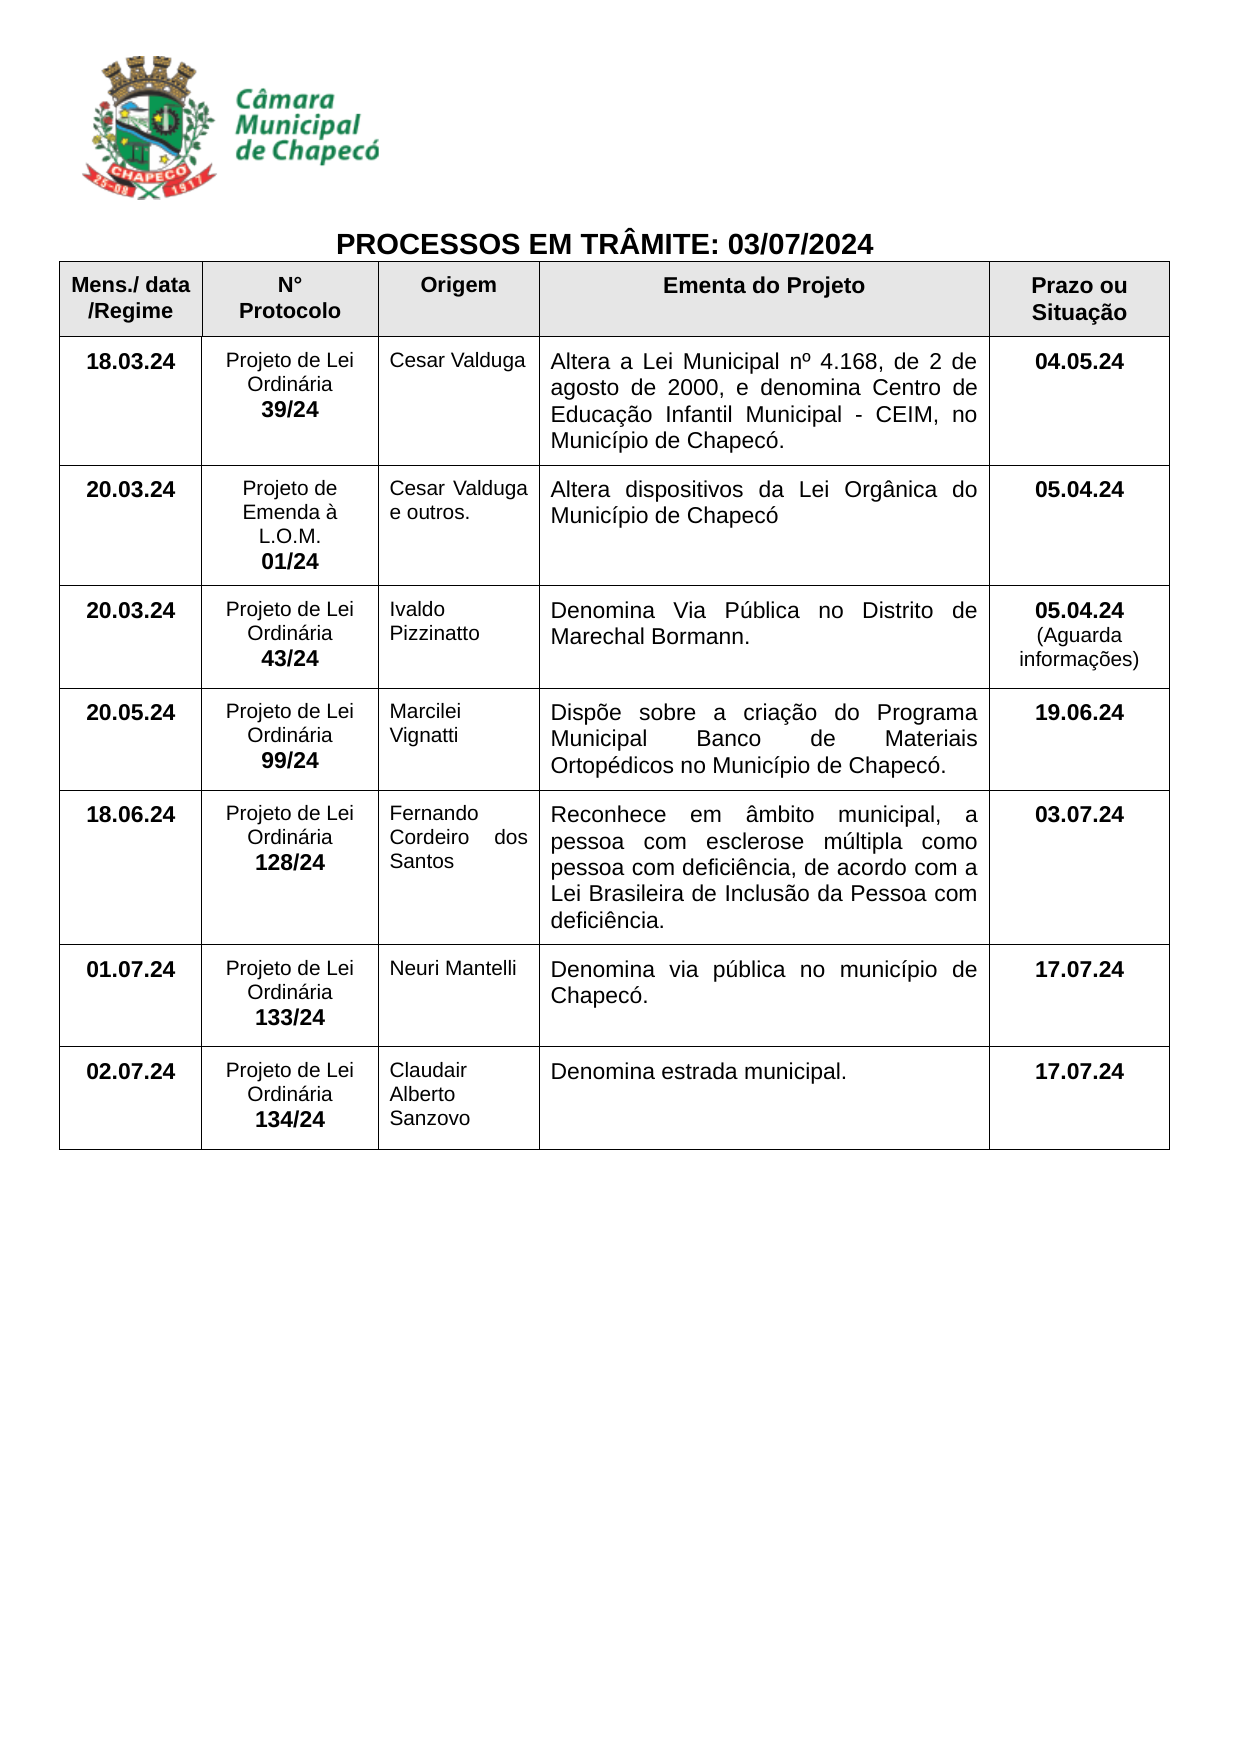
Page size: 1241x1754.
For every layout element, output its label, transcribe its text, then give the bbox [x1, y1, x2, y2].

table_cell Reconhece em âmbito municipal, a pessoa com esclerose múltipla como pessoa com deficiência, de acordo com a Lei Brasileira de Inclusão da Pessoa com deficiência. [540, 791, 989, 944]
table_cell Projeto de Lei Ordinária 133/24 [202, 945, 378, 1046]
table_cell Neuri Mantelli [379, 945, 539, 1046]
table_cell Cesar Valduga e outros. [379, 466, 539, 585]
table_cell Projeto de Lei Ordinária 43/24 [202, 586, 378, 688]
subtitle PROCESSOS EM TRÂMITE: 03/07/2024 [65, 227, 1145, 261]
table_cell Altera dispositivos da Lei Orgânica do Município de Chapecó [540, 466, 989, 585]
table_cell 03.07.24 [990, 791, 1169, 944]
table_cell Projeto de Lei Ordinária 128/24 [202, 791, 378, 944]
table_cell Denomina estrada municipal. [540, 1047, 989, 1149]
table_cell Dispõe sobre a criação do Programa Municipal Banco de Materiais Ortopédicos no Município de Chapecó. [540, 689, 989, 790]
table_cell 20.05.24 [60, 689, 201, 790]
table_cell Denomina Via Pública no Distrito de Marechal Bormann. [540, 586, 989, 688]
table_cell 17.07.24 [990, 1047, 1169, 1149]
table_cell Projeto de Lei Ordinária 39/24 [202, 337, 378, 464]
table_cell 18.03.24 [60, 337, 201, 464]
table_header Prazo ou Situação [990, 262, 1169, 336]
picture [81, 56, 379, 200]
table_cell Cesar Valduga [379, 337, 539, 464]
table_header Ementa do Projeto [540, 262, 989, 336]
table_cell 17.07.24 [990, 945, 1169, 1046]
table_header Origem [379, 262, 539, 336]
table_cell 05.04.24 (Aguarda informações) [990, 586, 1169, 688]
table_cell 01.07.24 [60, 945, 201, 1046]
table_cell Ivaldo Pizzinatto [379, 586, 539, 688]
table_cell 19.06.24 [990, 689, 1169, 790]
table_cell 02.07.24 [60, 1047, 201, 1149]
table_cell Denomina via pública no município de Chapecó. [540, 945, 989, 1046]
table_cell 18.06.24 [60, 791, 201, 944]
table_cell 20.03.24 [60, 466, 201, 585]
table_cell 20.03.24 [60, 586, 201, 688]
table_cell Marcilei Vignatti [379, 689, 539, 790]
table_cell 05.04.24 [990, 466, 1169, 585]
table_cell Fernando Cordeiro dos Santos [379, 791, 539, 944]
table_cell Projeto de Lei Ordinária 134/24 [202, 1047, 378, 1149]
table_cell Claudair Alberto Sanzovo [379, 1047, 539, 1149]
table_cell Projeto de Lei Ordinária 99/24 [202, 689, 378, 790]
table_cell Projeto de Emenda à L.O.M. 01/24 [202, 466, 378, 585]
table_cell Altera a Lei Municipal nº 4.168, de 2 de agosto de 2000, e denomina Centro de Educação Infantil Municipal - CEIM, no Município de Chapecó. [540, 337, 989, 464]
table_header Mens./ data /Regime [60, 262, 202, 336]
table_header N° Protocolo [203, 262, 378, 336]
table_cell 04.05.24 [990, 337, 1169, 464]
